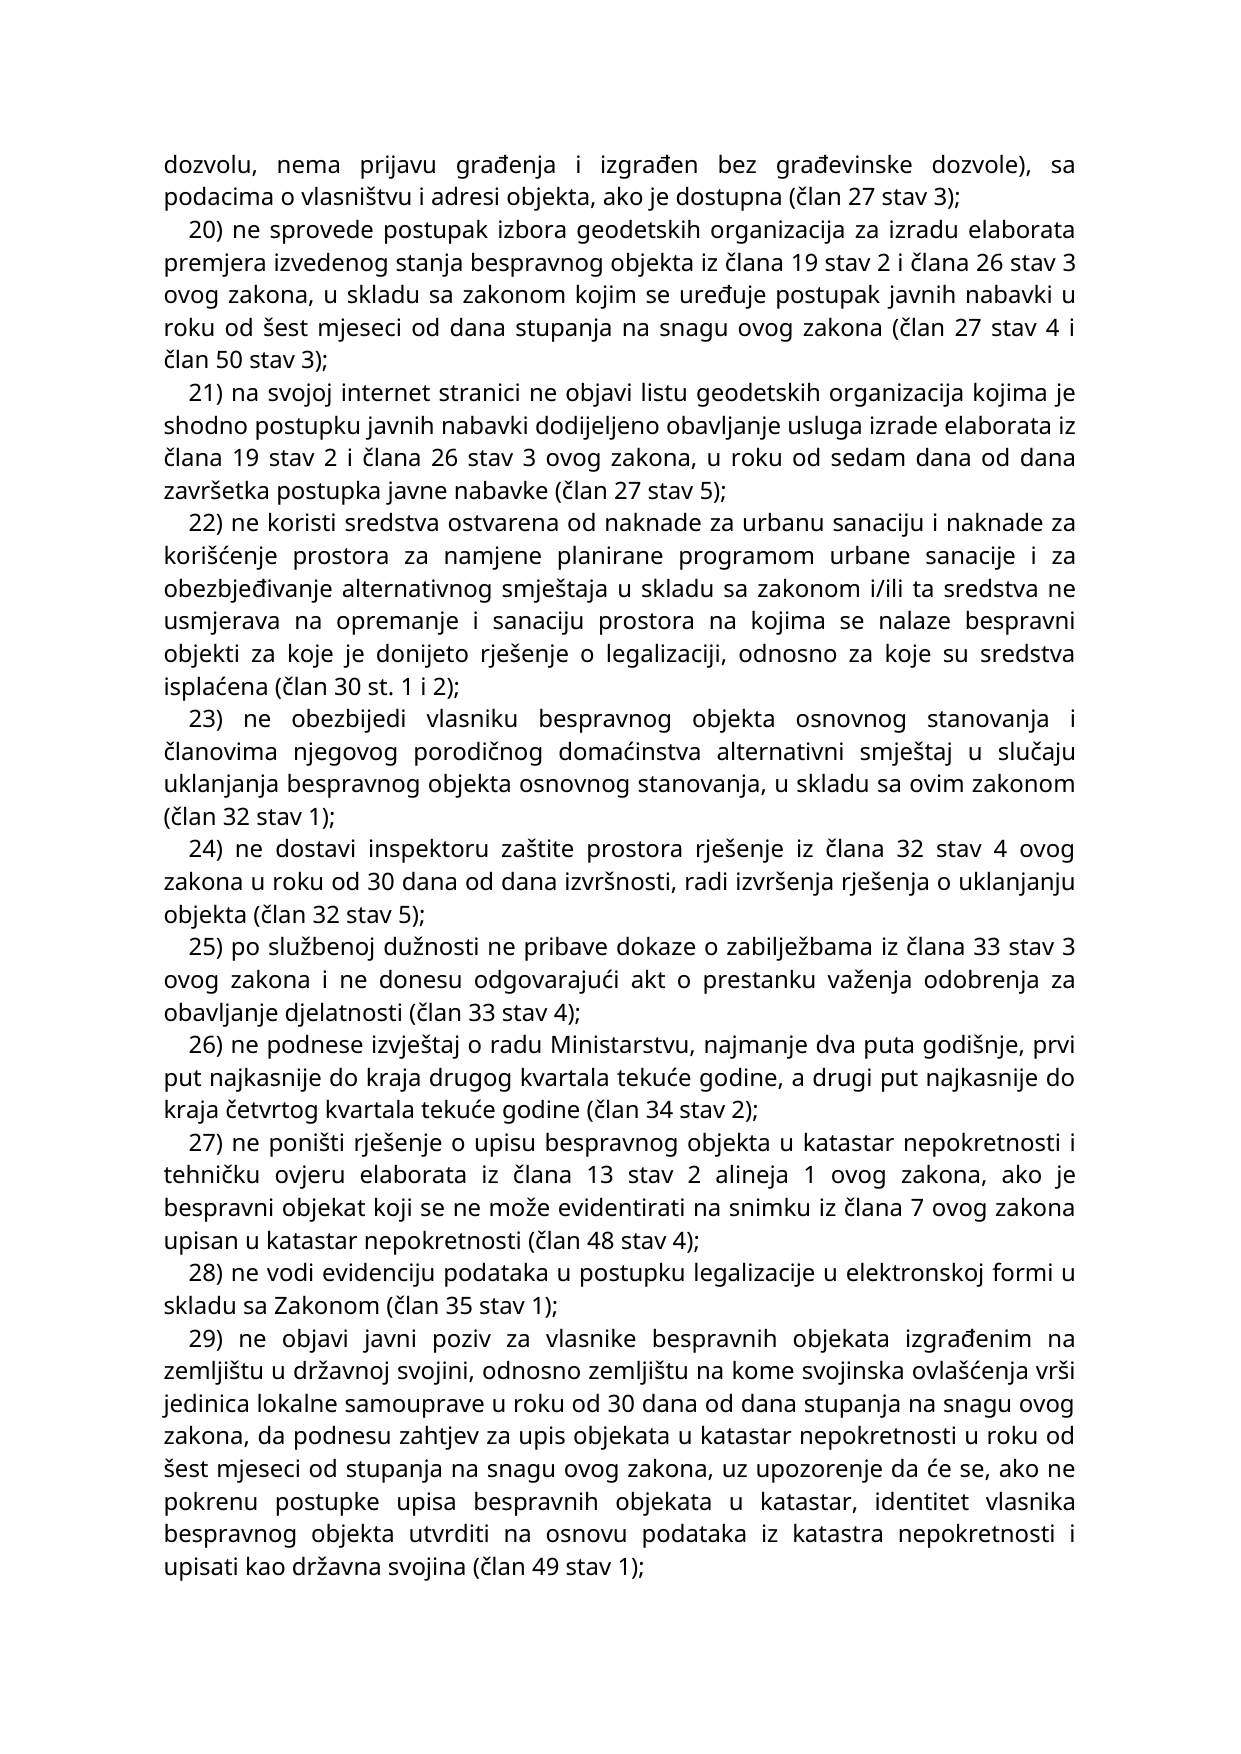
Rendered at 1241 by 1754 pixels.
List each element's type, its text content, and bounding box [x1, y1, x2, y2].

text 20) ne sprovede postupak izbora geodetskih organizacija za izradu elaborata premjera izvedenog stanja bespravnog objekta iz člana 19 stav 2 i člana 26 stav 3 ovog zakona, u skladu sa zakonom kojim se uređuje postupak javnih nabavki u roku od šest mjeseci od dana stupanja na snagu ovog zakona (član 27 stav 4 i član 50 stav 3); [163, 213, 1077, 376]
text 29) ne objavi javni poziv za vlasnike bespravnih objekata izgrađenim na zemljištu u državnoj svojini, odnosno zemljištu na kome svojinska ovlašćenja vrši jedinica lokalne samouprave u roku od 30 dana od dana stupanja na snagu ovog zakona, da podnesu zahtjev za upis objekata u katastar nepokretnosti u roku od šest mjeseci od stupanja na snagu ovog zakona, uz upozorenje da će se, ako ne pokrenu postupke upisa bespravnih objekata u katastar, identitet vlasnika bespravnog objekta utvrditi na osnovu podataka iz katastra nepokretnosti i upisati kao državna svojina (član 49 stav 1); [163, 1321, 1077, 1582]
text 27) ne poništi rješenje o upisu bespravnog objekta u katastar nepokretnosti i tehničku ovjeru elaborata iz člana 13 stav 2 alineja 1 ovog zakona, ako je bespravni objekat koji se ne može evidentirati na snimku iz člana 7 ovog zakona upisan u katastar nepokretnosti (član 48 stav 4); [163, 1126, 1077, 1256]
text 24) ne dostavi inspektoru zaštite prostora rješenje iz člana 32 stav 4 ovog zakona u roku od 30 dana od dana izvršnosti, radi izvršenja rješenja o uklanjanju objekta (član 32 stav 5); [163, 832, 1077, 930]
text dozvolu, nema prijavu građenja i izgrađen bez građevinske dozvole), sa podacima o vlasništvu i adresi objekta, ako je dostupna (član 27 stav 3); [163, 148, 1077, 213]
text 23) ne obezbijedi vlasniku bespravnog objekta osnovnog stanovanja i članovima njegovog porodičnog domaćinstva alternativni smještaj u slučaju uklanjanja bespravnog objekta osnovnog stanovanja, u skladu sa ovim zakonom (član 32 stav 1); [163, 702, 1077, 832]
text 28) ne vodi evidenciju podataka u postupku legalizacije u elektronskoj formi u skladu sa Zakonom (član 35 stav 1); [163, 1256, 1077, 1321]
text 22) ne koristi sredstva ostvarena od naknade za urbanu sanaciju i naknade za korišćenje prostora za namjene planirane programom urbane sanacije i za obezbjeđivanje alternativnog smještaja u skladu sa zakonom i/ili ta sredstva ne usmjerava na opremanje i sanaciju prostora na kojima se nalaze bespravni objekti za koje je donijeto rješenje o legalizaciji, odnosno za koje su sredstva isplaćena (član 30 st. 1 i 2); [163, 506, 1077, 702]
text 26) ne podnese izvještaj o radu Ministarstvu, najmanje dva puta godišnje, prvi put najkasnije do kraja drugog kvartala tekuće godine, a drugi put najkasnije do kraja četvrtog kvartala tekuće godine (član 34 stav 2); [163, 1028, 1077, 1126]
text 25) po službenoj dužnosti ne pribave dokaze o zabilježbama iz člana 33 stav 3 ovog zakona i ne donesu odgovarajući akt o prestanku važenja odobrenja za obavljanje djelatnosti (član 33 stav 4); [163, 930, 1077, 1028]
text 21) na svojoj internet stranici ne objavi listu geodetskih organizacija kojima je shodno postupku javnih nabavki dodijeljeno obavljanje usluga izrade elaborata iz člana 19 stav 2 i člana 26 stav 3 ovog zakona, u roku od sedam dana od dana završetka postupka javne nabavke (član 27 stav 5); [163, 376, 1077, 506]
